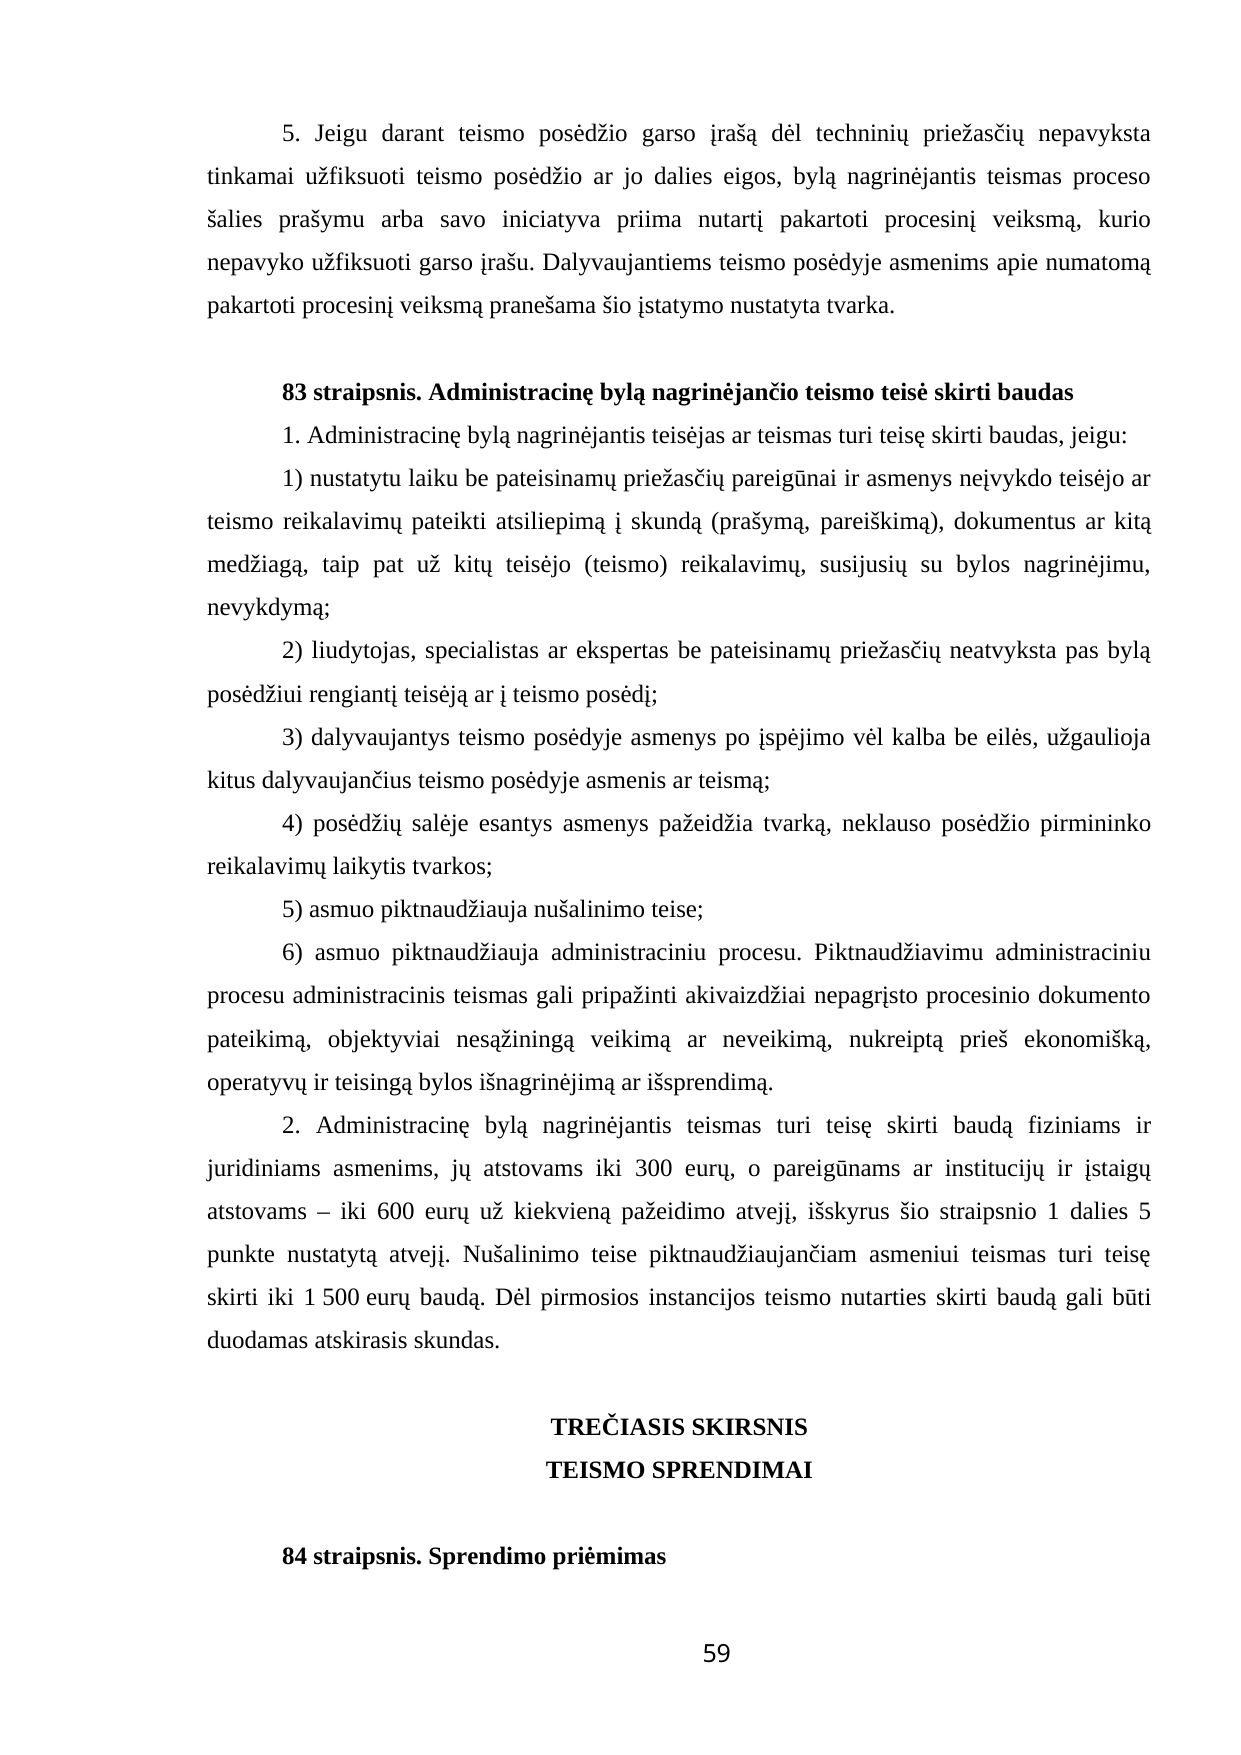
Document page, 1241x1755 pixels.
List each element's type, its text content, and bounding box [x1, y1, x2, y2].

text TEISMO SPRENDIMAI [207, 1455, 1152, 1484]
text 1) nustatytu laiku be pateisinamų priežasčių pareigūnai ir asmenys neįvykdo teisėjo ar teismo reikalavimų pateikti atsiliepimą į skundą (prašymą, pareiškimą), dokumentus ar kitą medžiagą, taip pat už kitų teisėjo (teismo) reikalavimų, susijusių su bylos nagrinėjimu, nevykdymą; [207, 463, 1152, 621]
text TREČIASIS SKIRSNIS [207, 1412, 1152, 1441]
text 84 straipsnis. Sprendimo priėmimas [207, 1541, 1152, 1570]
text 3) dalyvaujantys teismo posėdyje asmenys po įspėjimo vėl kalba be eilės, užgaulioja kitus dalyvaujančius teismo posėdyje asmenis ar teismą; [207, 722, 1152, 794]
text 83 straipsnis. Administracinę bylą nagrinėjančio teismo teisė skirti baudas [207, 377, 1152, 406]
text 2) liudytojas, specialistas ar ekspertas be pateisinamų priežasčių neatvyksta pas bylą posėdžiui rengiantį teisėją ar į teismo posėdį; [207, 636, 1152, 707]
text 4) posėdžių salėje esantys asmenys pažeidžia tvarką, neklauso posėdžio pirmininko reikalavimų laikytis tvarkos; [207, 808, 1152, 880]
text 5) asmuo piktnaudžiauja nušalinimo teise; [207, 894, 1152, 923]
text 2. Administracinę bylą nagrinėjantis teismas turi teisę skirti baudą fiziniams ir juridiniams asmenims, jų atstovams iki 300 eurų, o pareigūnams ar institucijų ir įstaigų atstovams – iki 600 eurų už kiekvieną pažeidimo atvejį, išskyrus šio straipsnio 1 dalies 5 punkte nustatytą atvejį. Nušalinimo teise piktnaudžiaujančiam asmeniui teismas turi teisę skirti iki 1 500 eurų baudą. Dėl pirmosios instancijos teismo nutarties skirti baudą gali būti duodamas atskirasis skundas. [207, 1110, 1152, 1354]
text 1. Administracinę bylą nagrinėjantis teisėjas ar teismas turi teisę skirti baudas, jeigu: [207, 420, 1152, 449]
text 6) asmuo piktnaudžiauja administraciniu procesu. Piktnaudžiavimu administraciniu procesu administracinis teismas gali pripažinti akivaizdžiai nepagrįsto procesinio dokumento pateikimą, objektyviai nesąžiningą veikimą ar neveikimą, nukreiptą prieš ekonomišką, operatyvų ir teisingą bylos išnagrinėjimą ar išsprendimą. [207, 937, 1152, 1096]
text 5. Jeigu darant teismo posėdžio garso įrašą dėl techninių priežasčių nepavyksta tinkamai užfiksuoti teismo posėdžio ar jo dalies eigos, bylą nagrinėjantis teismas proceso šalies prašymu arba savo iniciatyva priima nutartį pakartoti procesinį veiksmą, kurio nepavyko užfiksuoti garso įrašu. Dalyvaujantiems teismo posėdyje asmenims apie numatomą pakartoti procesinį veiksmą pranešama šio įstatymo nustatyta tvarka. [207, 118, 1152, 319]
